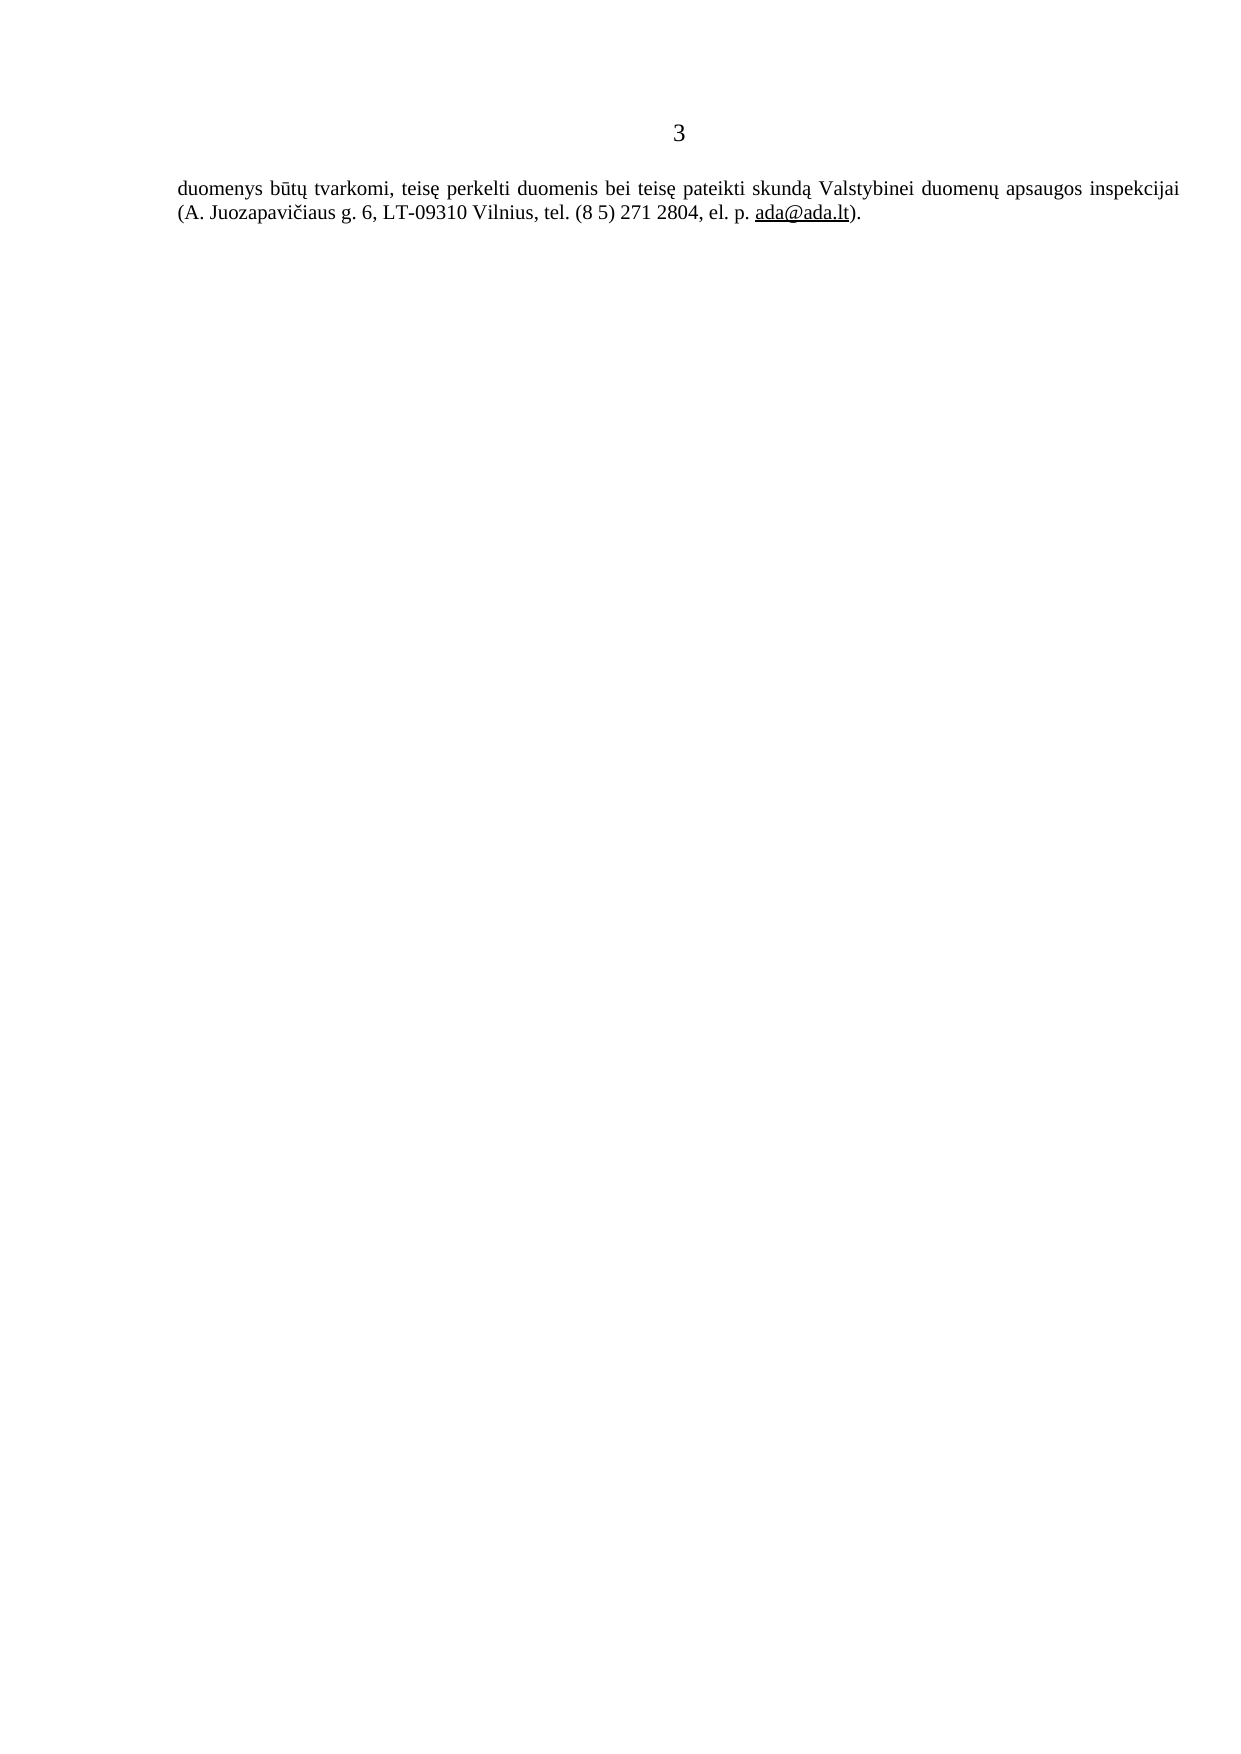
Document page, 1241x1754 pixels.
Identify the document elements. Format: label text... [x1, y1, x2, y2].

text duomenys būtų tvarkomi, teisę perkelti duomenis bei teisę pateikti skundą Valstybinei duomenų apsaugos inspekcijai (A. Juozapavičiaus g. 6, LT-09310 Vilnius, tel. (8 5) 271 2804, el. p. ada@ada.lt). [177, 176, 1181, 224]
